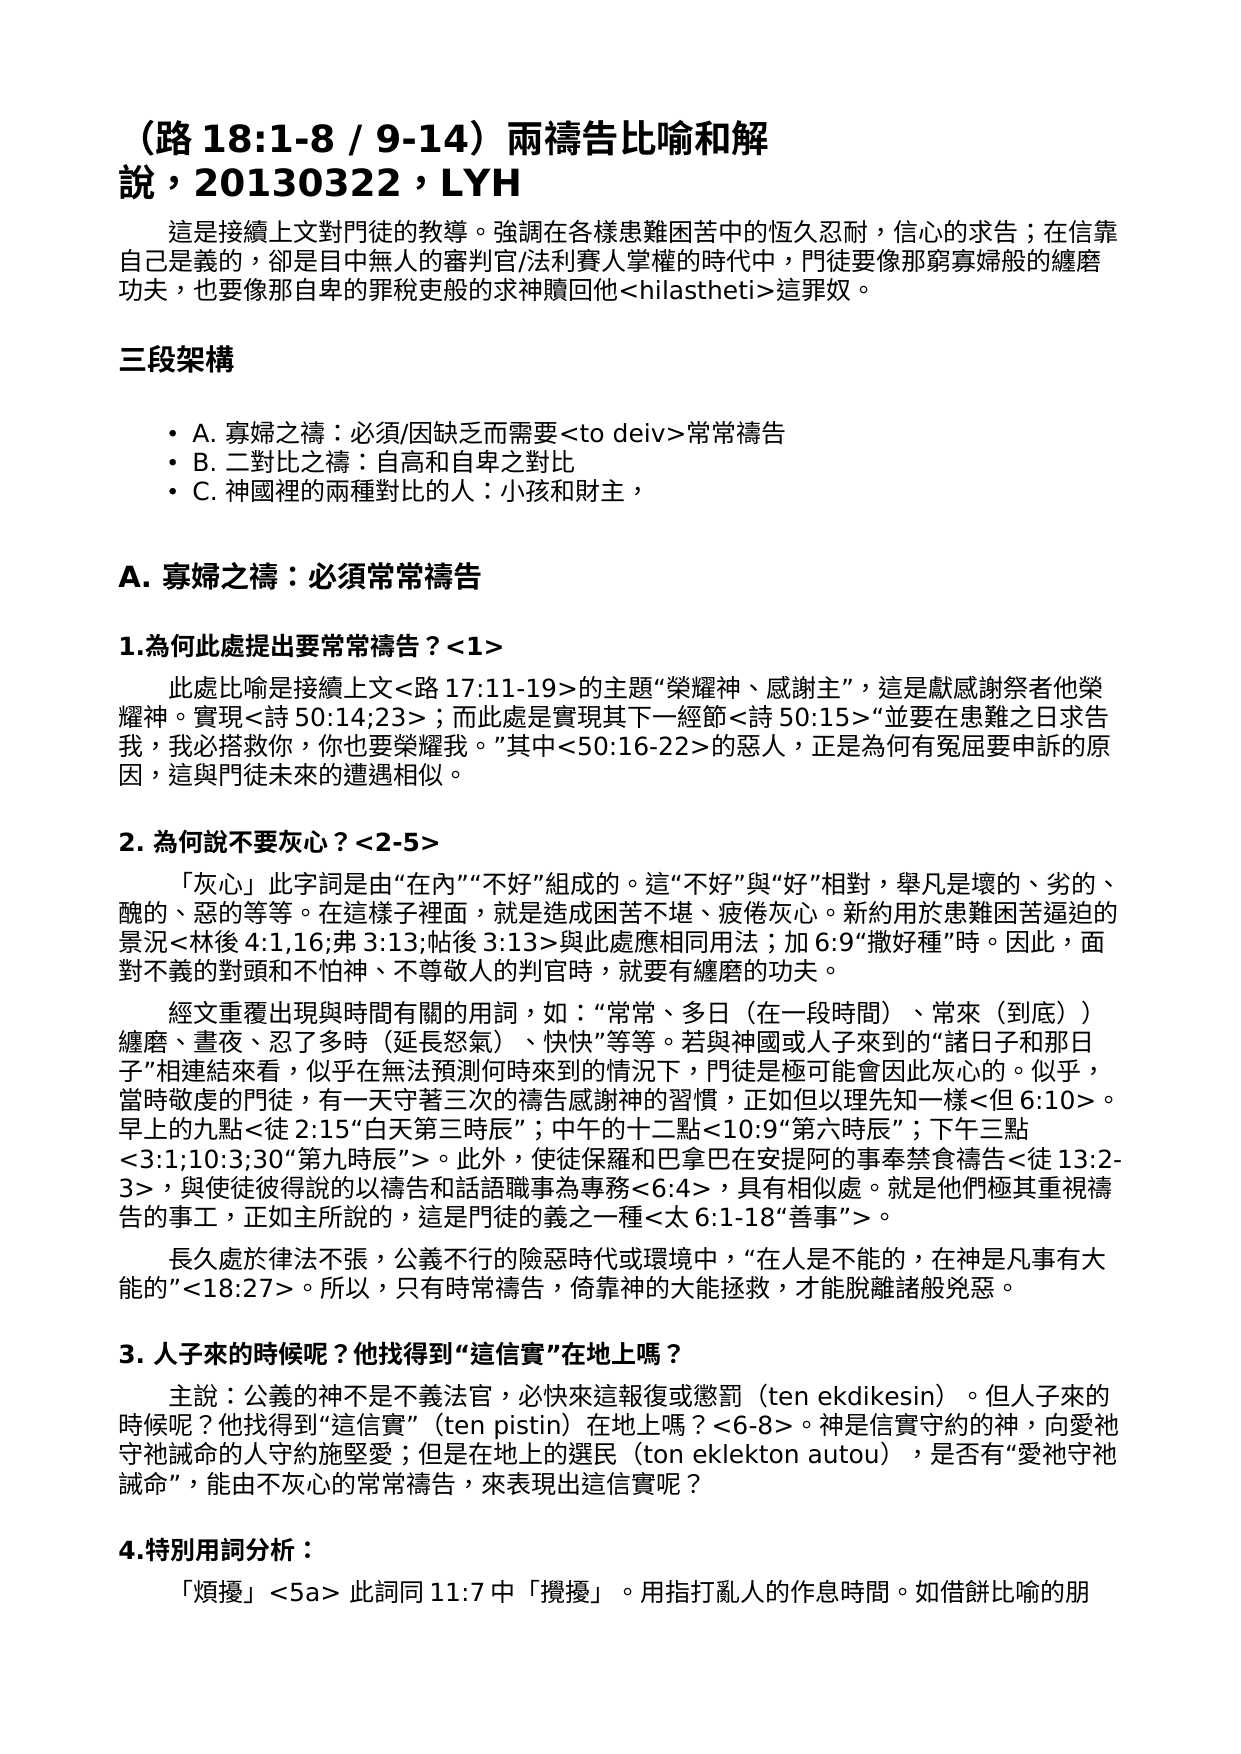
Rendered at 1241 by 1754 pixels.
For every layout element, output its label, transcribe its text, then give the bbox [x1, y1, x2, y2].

text 「灰心」此字詞是由“在內”“不好”組成的。這“不好”與“好”相對，舉凡是壞的、劣的、醜的、惡的等等。在這樣子裡面，就是造成困苦不堪、疲倦灰心。新約用於患難困苦逼迫的景況<林後4:1,16;弗3:13;帖後3:13>與此處應相同用法；加6:9“撒好種”時。因此，面對不義的對頭和不怕神、不尊敬人的判官時，就要有纏磨的功夫。 [118, 870, 1122, 986]
subtitle （路18:1-8 / 9-14）兩禱告比喻和解說，20130322，LYH [118, 118, 1122, 205]
text 經文重覆出現與時間有關的用詞，如：“常常、多日（在一段時間）、常來（到底））纏磨、晝夜、忍了多時（延長怒氣）、快快”等等。若與神國或人子來到的“諸日子和那日子”相連結來看，似乎在無法預測何時來到的情況下，門徒是極可能會因此灰心的。似乎，當時敬虔的門徒，有一天守著三次的禱告感謝神的習慣，正如但以理先知一樣<但6:10>。早上的九點<徒2:15“白天第三時辰”；中午的十二點<10:9“第六時辰”；下午三點<3:1;10:3;30“第九時辰”>。此外，使徒保羅和巴拿巴在安提阿的事奉禁食禱告<徒13:2-3>，與使徒彼得說的以禱告和話語職事為專務<6:4>，具有相似處。就是他們極其重視禱告的事工，正如主所說的，這是門徒的義之一種<太6:1-18“善事”>。 [118, 999, 1122, 1232]
subtitle 3. 人子來的時候呢？他找得到“這信實”在地上嗎？ [118, 1341, 1122, 1370]
subtitle 2. 為何說不要灰心？<2-5> [118, 828, 1122, 857]
text 此處比喻是接續上文<路17:11-19>的主題“榮耀神、感謝主”，這是獻感謝祭者他榮耀神。實現<詩50:14;23>；而此處是實現其下一經節<詩50:15>“並要在患難之日求告我，我必搭救你，你也要榮耀我。”其中<50:16-22>的惡人，正是為何有冤屈要申訴的原因，這與門徒未來的遭遇相似。 [118, 674, 1122, 791]
text 長久處於律法不張，公義不行的險惡時代或環境中，“在人是不能的，在神是凡事有大能的”<18:27>。所以，只有時常禱告，倚靠神的大能拯救，才能脫離諸般兇惡。 [118, 1245, 1122, 1303]
subtitle A. 寡婦之禱：必須常常禱告 [118, 561, 1122, 595]
text 這是接續上文對門徒的教導。強調在各樣患難困苦中的恆久忍耐，信心的求告；在信靠自己是義的，卻是目中無人的審判官/法利賽人掌權的時代中，門徒要像那窮寡婦般的纏磨功夫，也要像那自卑的罪稅吏般的求神贖回他<hilastheti>這罪奴。 [118, 218, 1122, 305]
list C. 神國裡的兩種對比的人：小孩和財主， [177, 477, 1122, 506]
subtitle 4.特別用詞分析： [118, 1536, 1122, 1566]
subtitle 1.為何此處提出要常常禱告？<1> [118, 632, 1122, 661]
list B. 二對比之禱：自高和自卑之對比 [177, 448, 1122, 477]
text 「煩擾」<5a> 此詞同11:7中「攪擾」。用指打亂人的作息時間。如借餅比喻的朋 [118, 1578, 1122, 1607]
subtitle 三段架構 [118, 343, 1122, 377]
list A. 寡婦之禱：必須/因缺乏而需要<to deiv>常常禱告 [177, 419, 1122, 448]
text 主說：公義的神不是不義法官，必快來這報復或懲罰（ten ekdikesin）。但人子來的時候呢？他找得到“這信實”（ten pistin）在地上嗎？<6-8>。神是信實守約的神，向愛祂守祂誡命的人守約施堅愛；但是在地上的選民（ton eklekton autou），是否有“愛祂守祂誡命”，能由不灰心的常常禱告，來表現出這信實呢？ [118, 1382, 1122, 1499]
